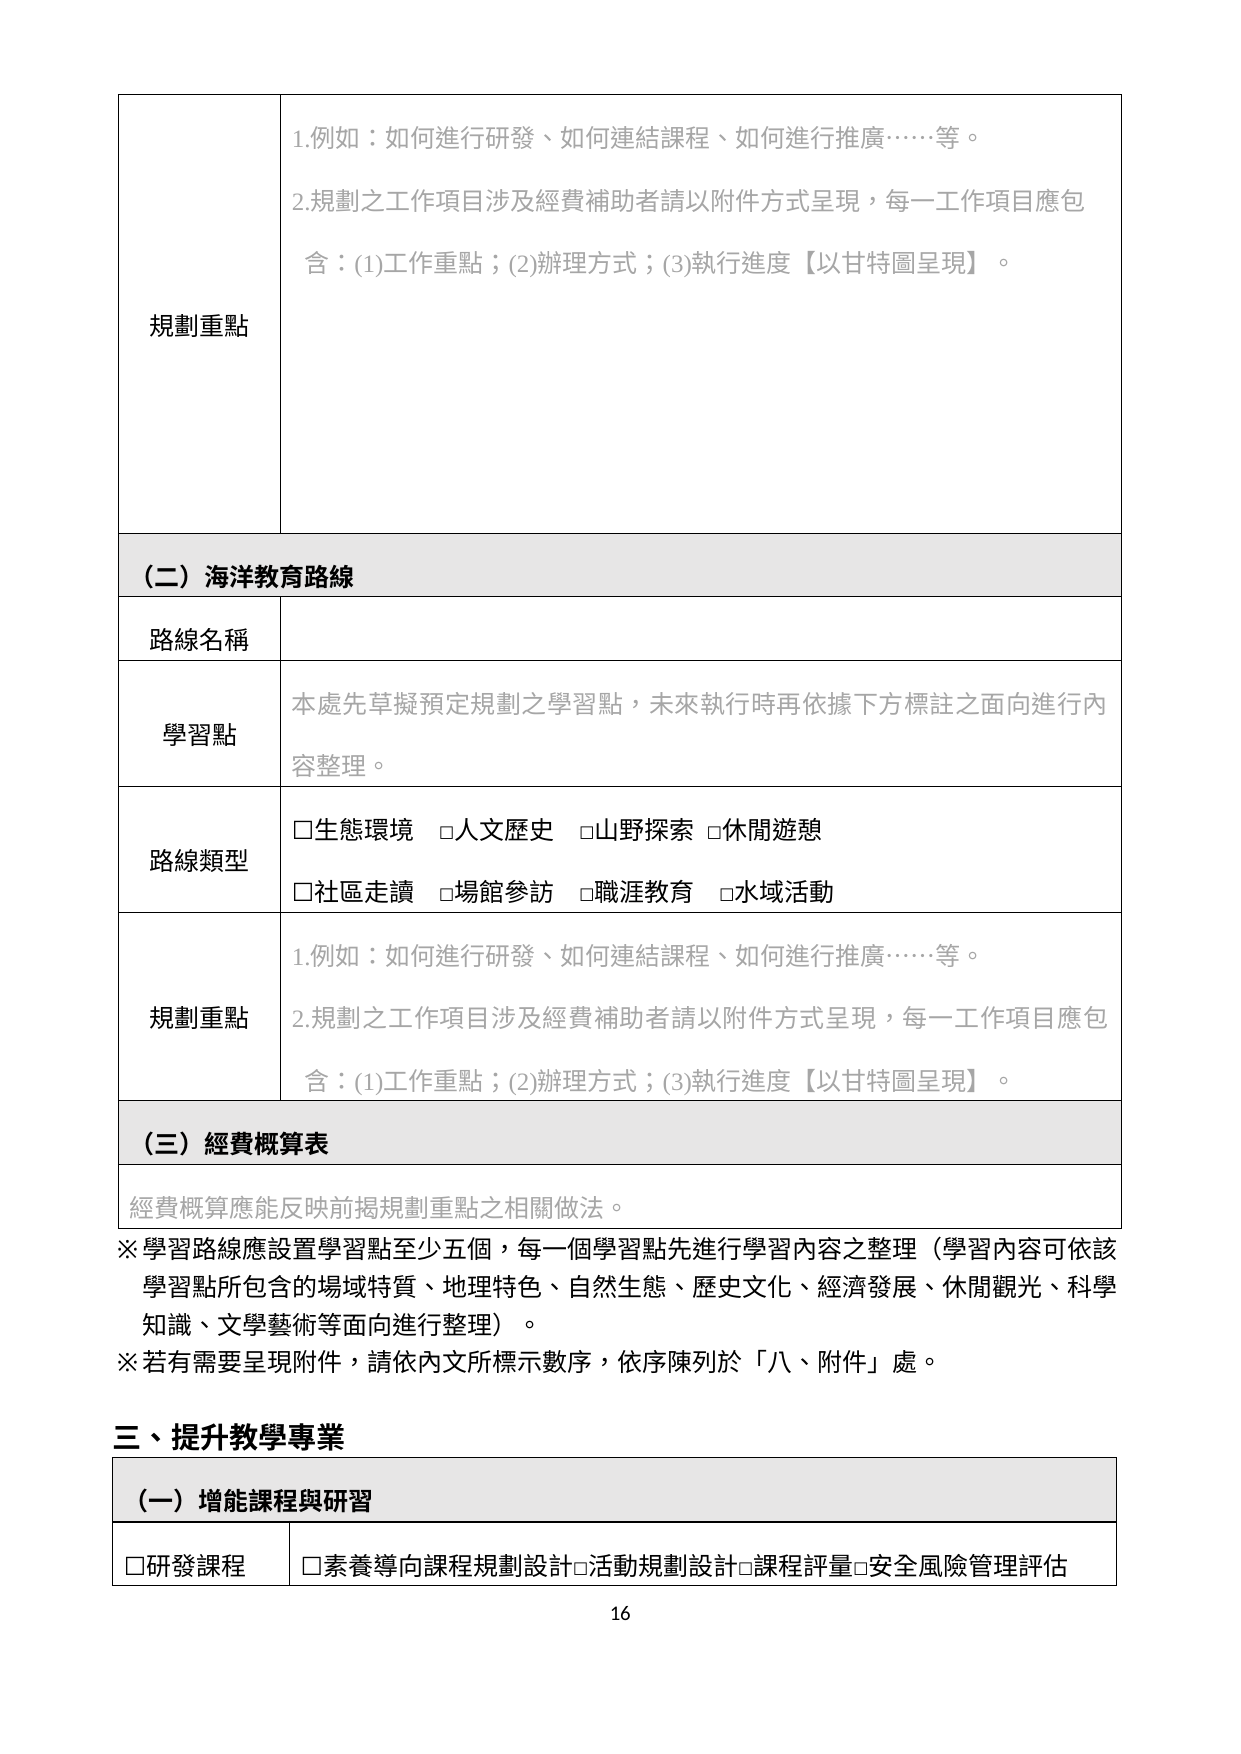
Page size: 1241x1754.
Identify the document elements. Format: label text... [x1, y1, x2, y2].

table_cell 路線名稱 [119, 597, 280, 660]
table_cell （三）經費概算表 [119, 1101, 1121, 1164]
table_cell 學習點 [119, 661, 280, 786]
table_cell 1.例如：如何進行研發、如何連結課程、如何進行推廣……等。 2.規劃之工作項目涉及經費補助者請以附件方式呈現，每一工作項目應包含：(1)工作重點；(2)辦理方式；(3)執行進度【以甘特圖呈現】。 [281, 95, 1121, 533]
table_cell 路線類型 [119, 787, 280, 912]
table_cell 經費概算應能反映前揭規劃重點之相關做法。 [119, 1165, 1121, 1227]
table_cell ☐素養導向課程規劃設計☐活動規劃設計☐課程評量☐安全風險管理評估 [290, 1523, 1116, 1585]
table_cell 規劃重點 [119, 913, 280, 1100]
text ※學習路線應設置學習點至少五個，每一個學習點先進行學習內容之整理（學習內容可依該學習點所包含的場域特質、地理特色、自然生態、歷史文化、經濟發展、休閒觀光、科學知識、文學藝術等面向進行整理）。 [112, 1228, 1128, 1341]
table_cell ☐生態環境 ☐人文歷史 ☐山野探索 ☐休閒遊憩 ☐社區走讀 ☐場館參訪 ☐職涯教育 ☐水域活動 [281, 787, 1121, 912]
text ※若有需要呈現附件，請依內文所標示數序，依序陳列於「八、附件」處。 [112, 1341, 1128, 1379]
table_cell 1.例如：如何進行研發、如何連結課程、如何進行推廣……等。 2.規劃之工作項目涉及經費補助者請以附件方式呈現，每一工作項目應包含：(1)工作重點；(2)辦理方式；(3)執行進度【以甘特圖呈現】。 [281, 913, 1121, 1100]
table_cell [281, 597, 1121, 660]
table_cell ☐研發課程 [113, 1523, 289, 1585]
table_header （一）增能課程與研習 [113, 1458, 1116, 1521]
table_cell 本處先草擬預定規劃之學習點，未來執行時再依據下方標註之面向進行內容整理。 [281, 661, 1121, 786]
table_cell 規劃重點 [119, 95, 280, 533]
text 三、提升教學專業 [112, 1413, 1128, 1457]
table_cell （二）海洋教育路線 [119, 534, 1121, 596]
